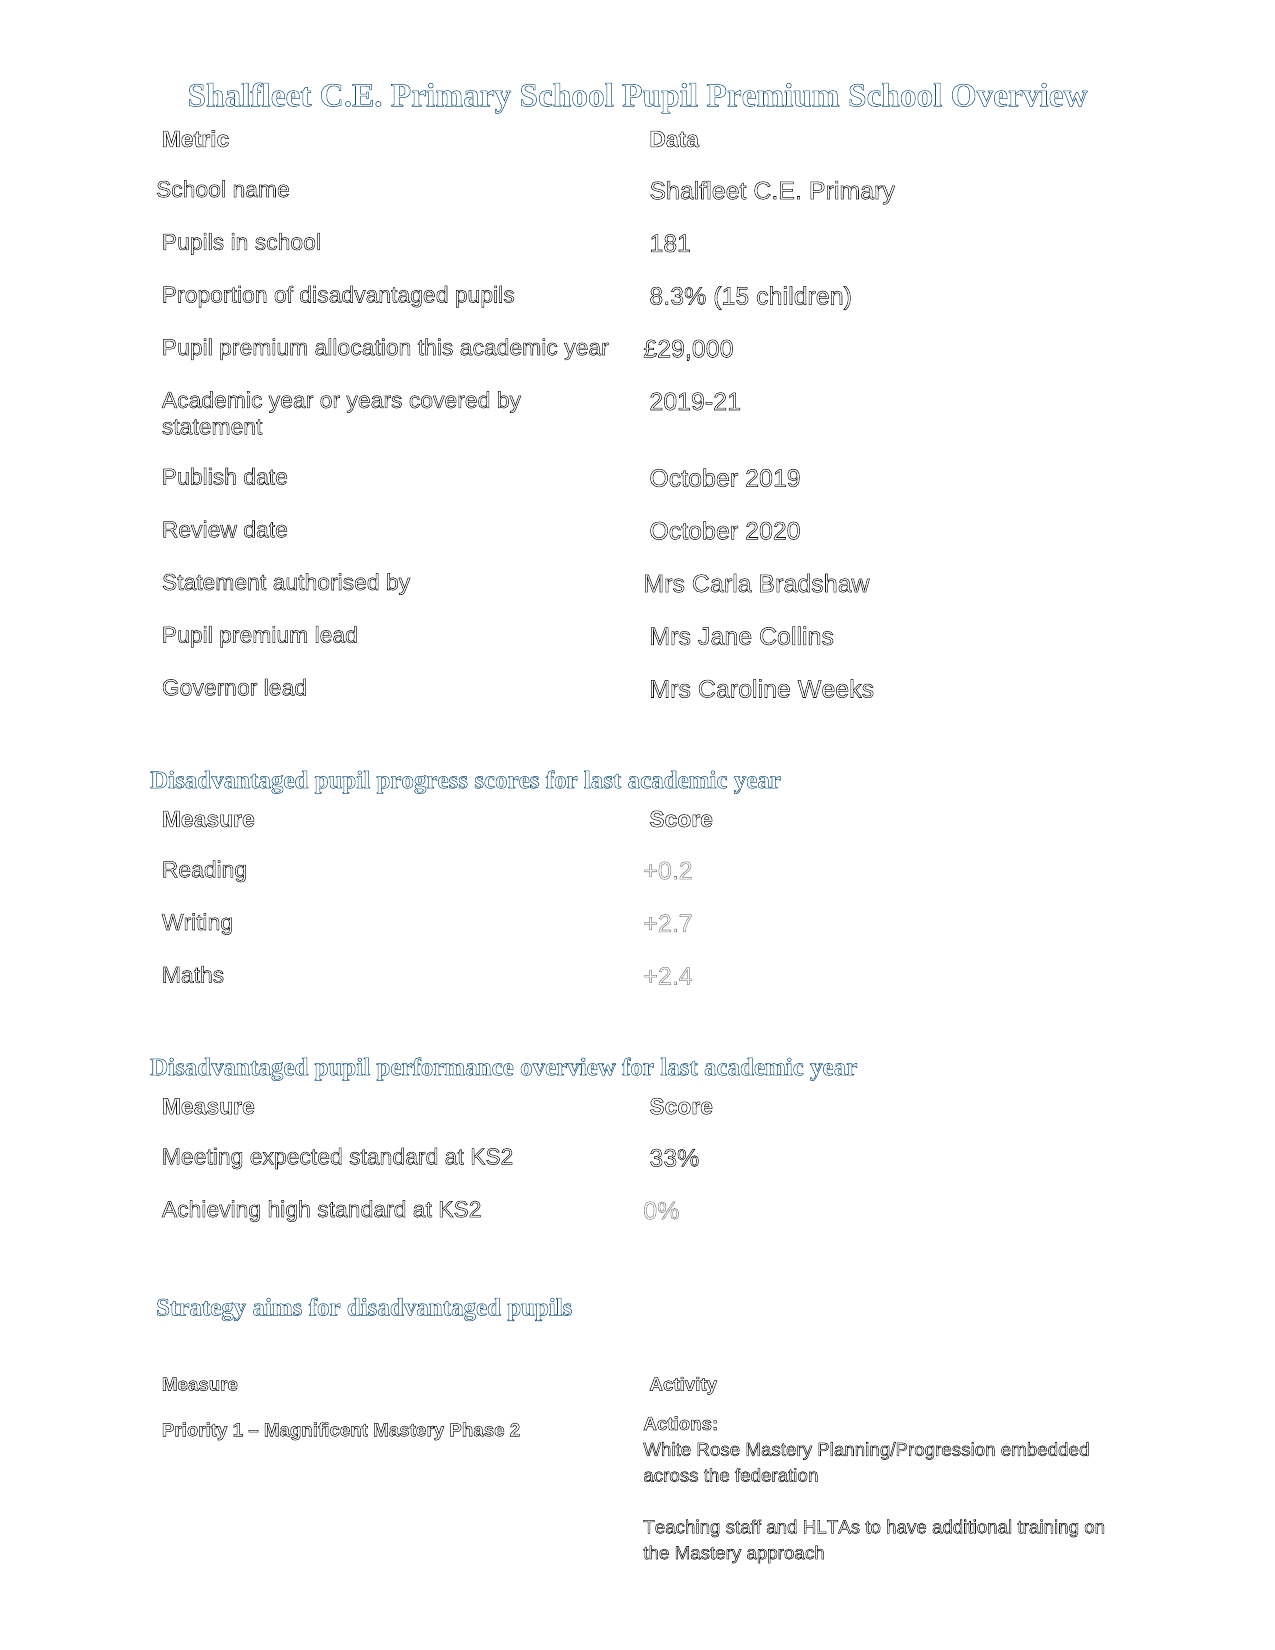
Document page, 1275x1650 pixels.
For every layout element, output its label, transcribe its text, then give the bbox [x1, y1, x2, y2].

table_cell Writing [150, 896, 637, 949]
table_cell Pupil premium allocation this academic year [150, 322, 637, 374]
table_cell Review date [150, 504, 637, 557]
table_cell Mrs Carla Bradshaw [638, 557, 1125, 609]
table_cell Statement authorised by [150, 557, 637, 609]
table_cell Achieving high standard at KS2 [150, 1184, 637, 1236]
table_header Measure [150, 1361, 637, 1407]
table_cell Publish date [150, 451, 637, 504]
table_cell Academic year or years covered by statement [150, 375, 637, 451]
table_cell 0% [638, 1184, 1125, 1236]
text Disadvantaged pupil progress scores for last academic year [150, 765, 1125, 793]
table_cell Shalfleet C.E. Primary [638, 164, 1125, 216]
table_cell 181 [638, 216, 1125, 269]
table_header Activity [638, 1361, 1125, 1407]
table_cell 8.3% (15 children) [638, 269, 1125, 322]
table_cell £29,000 [638, 322, 1125, 374]
table_cell Mrs Jane Collins [638, 609, 1125, 662]
table_cell Actions: White Rose Mastery Planning/Progression embedded across the federation Teaching staff and HLTAs to have additional training on the Mastery approach [638, 1407, 1125, 1573]
table_cell +0.2 [638, 844, 1125, 896]
table_cell Maths [150, 949, 637, 1002]
table_cell 33% [638, 1131, 1125, 1184]
table_header Measure [150, 794, 637, 844]
table_header Measure [150, 1081, 637, 1131]
text Disadvantaged pupil performance overview for last academic year [150, 1052, 1125, 1081]
text Shalfleet C.E. Primary School Pupil Premium School Overview [150, 75, 1125, 113]
table_cell Priority 1 – Magnificent Mastery Phase 2 [150, 1407, 637, 1573]
table_header Metric [150, 113, 637, 164]
table_cell October 2019 [638, 451, 1125, 504]
table_cell 2019-21 [638, 375, 1125, 451]
table_cell Proportion of disadvantaged pupils [150, 269, 637, 322]
table_cell Pupil premium lead [150, 609, 637, 662]
table_cell Mrs Caroline Weeks [638, 662, 1125, 715]
table_header Data [638, 113, 1125, 164]
table_cell Meeting expected standard at KS2 [150, 1131, 637, 1184]
table_cell Reading [150, 844, 637, 896]
table_cell Governor lead [150, 662, 637, 715]
table_cell Pupils in school [150, 216, 637, 269]
table_header Score [638, 794, 1125, 844]
table_cell +2.4 [638, 949, 1125, 1002]
table_header Score [638, 1081, 1125, 1131]
table_cell +2.7 [638, 896, 1125, 949]
table_cell School name [150, 164, 637, 216]
table_cell October 2020 [638, 504, 1125, 557]
table_cell Strategy aims for disadvantaged pupils [150, 1236, 637, 1327]
